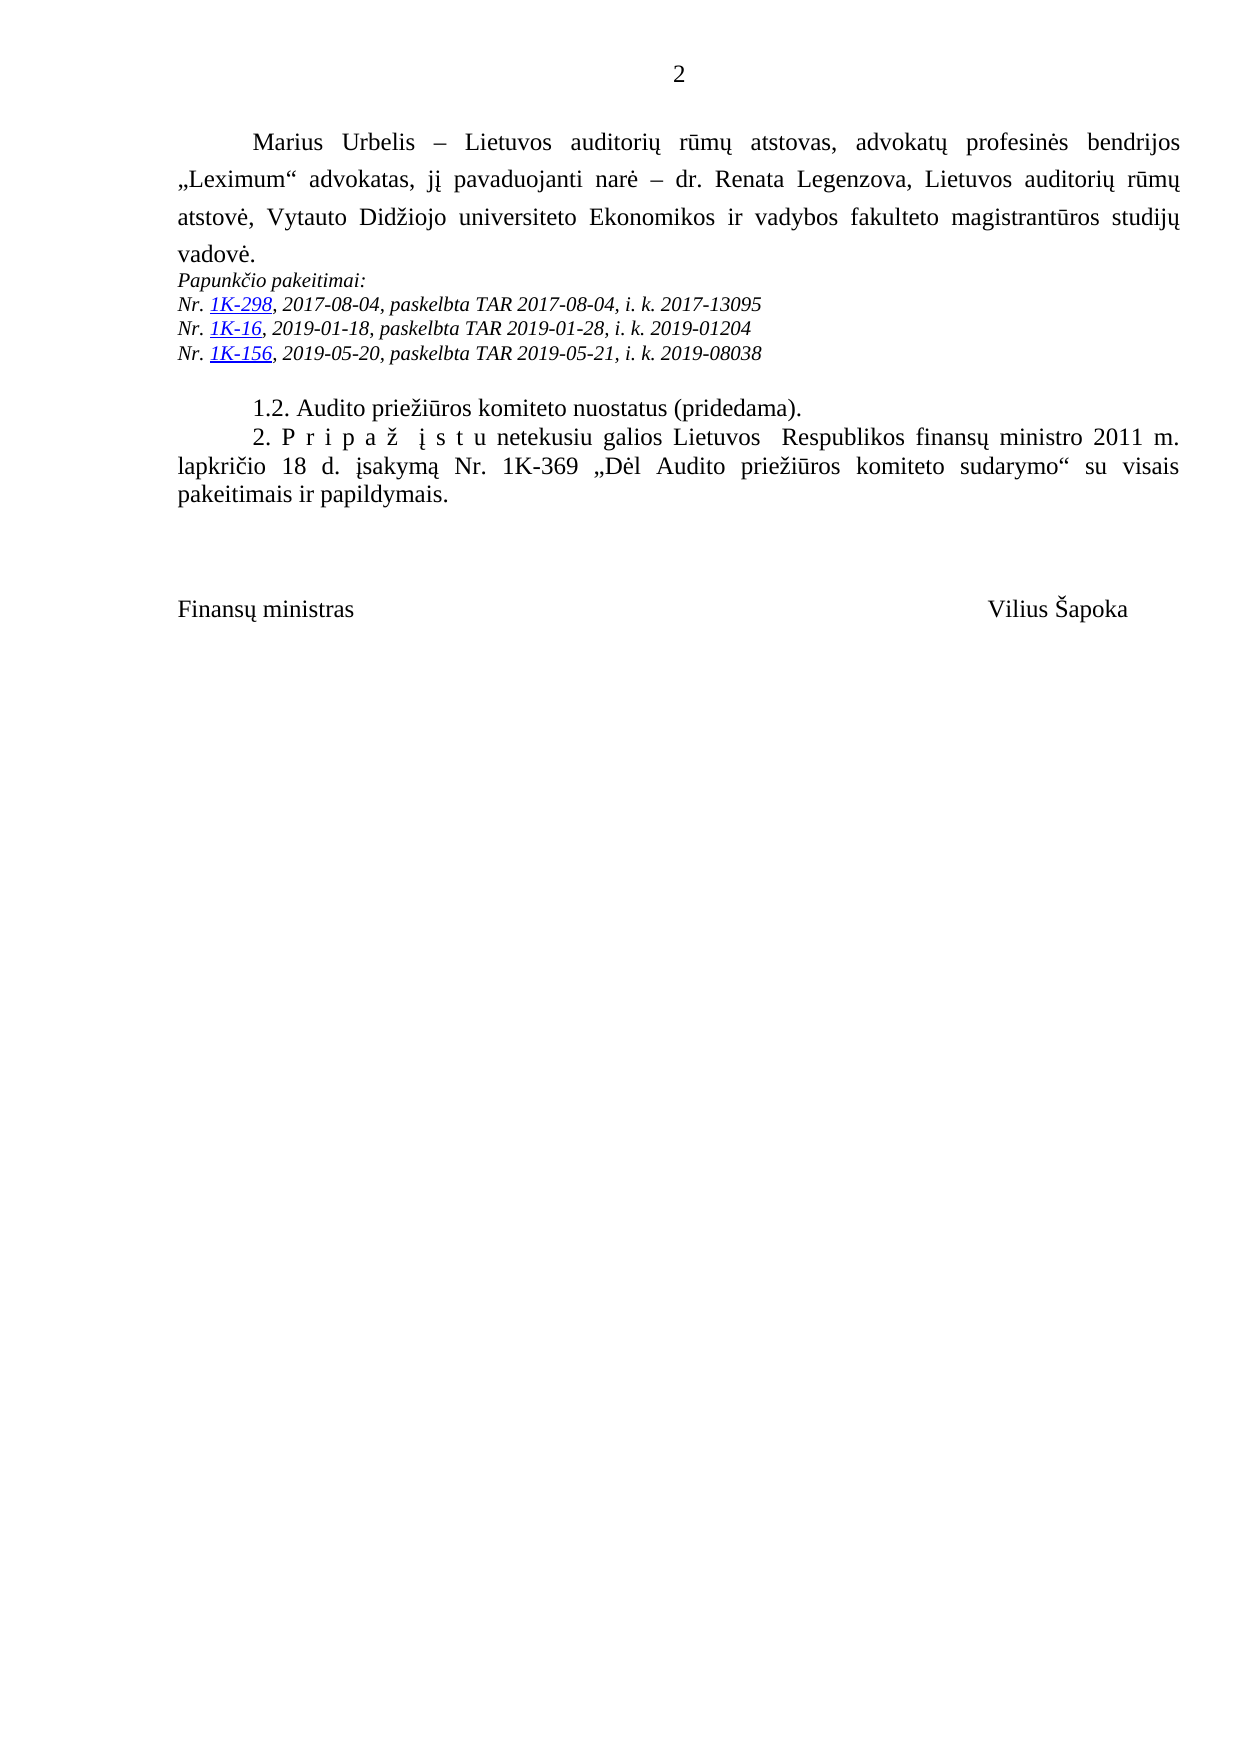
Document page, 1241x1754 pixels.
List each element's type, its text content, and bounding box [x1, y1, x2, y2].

text Marius Urbelis – Lietuvos auditorių rūmų atstovas, advokatų profesinės bendrijos „Leximum“ advokatas, jį pavaduojanti narė – dr. Renata Legenzova, Lietuvos auditorių rūmų atstovė, Vytauto Didžiojo universiteto Ekonomikos ir vadybos fakulteto magistrantūros studijų vadovė. [177, 118, 1181, 268]
text Nr. 1K-16, 2019-01-18, paskelbta TAR 2019-01-28, i. k. 2019-01204 [177, 316, 1181, 340]
text 1.2. Audito priežiūros komiteto nuostatus (pridedama). [177, 393, 1181, 422]
text Nr. 1K-298, 2017-08-04, paskelbta TAR 2017-08-04, i. k. 2017-13095 [177, 292, 1181, 316]
text 2. P r i p a ž į s t u netekusiu galios Lietuvos Respublikos finansų ministro 2011 m. lapkričio 18 d. įsakymą Nr. 1K-369 „Dėl Audito priežiūros komiteto sudarymo“ su visais pakeitimais ir papildymais. [177, 422, 1181, 508]
text Papunkčio pakeitimai: [177, 268, 1181, 292]
text Nr. 1K-156, 2019-05-20, paskelbta TAR 2019-05-21, i. k. 2019-08038 [177, 340, 1181, 364]
text Finansų ministras Vilius Šapoka [177, 594, 1181, 623]
